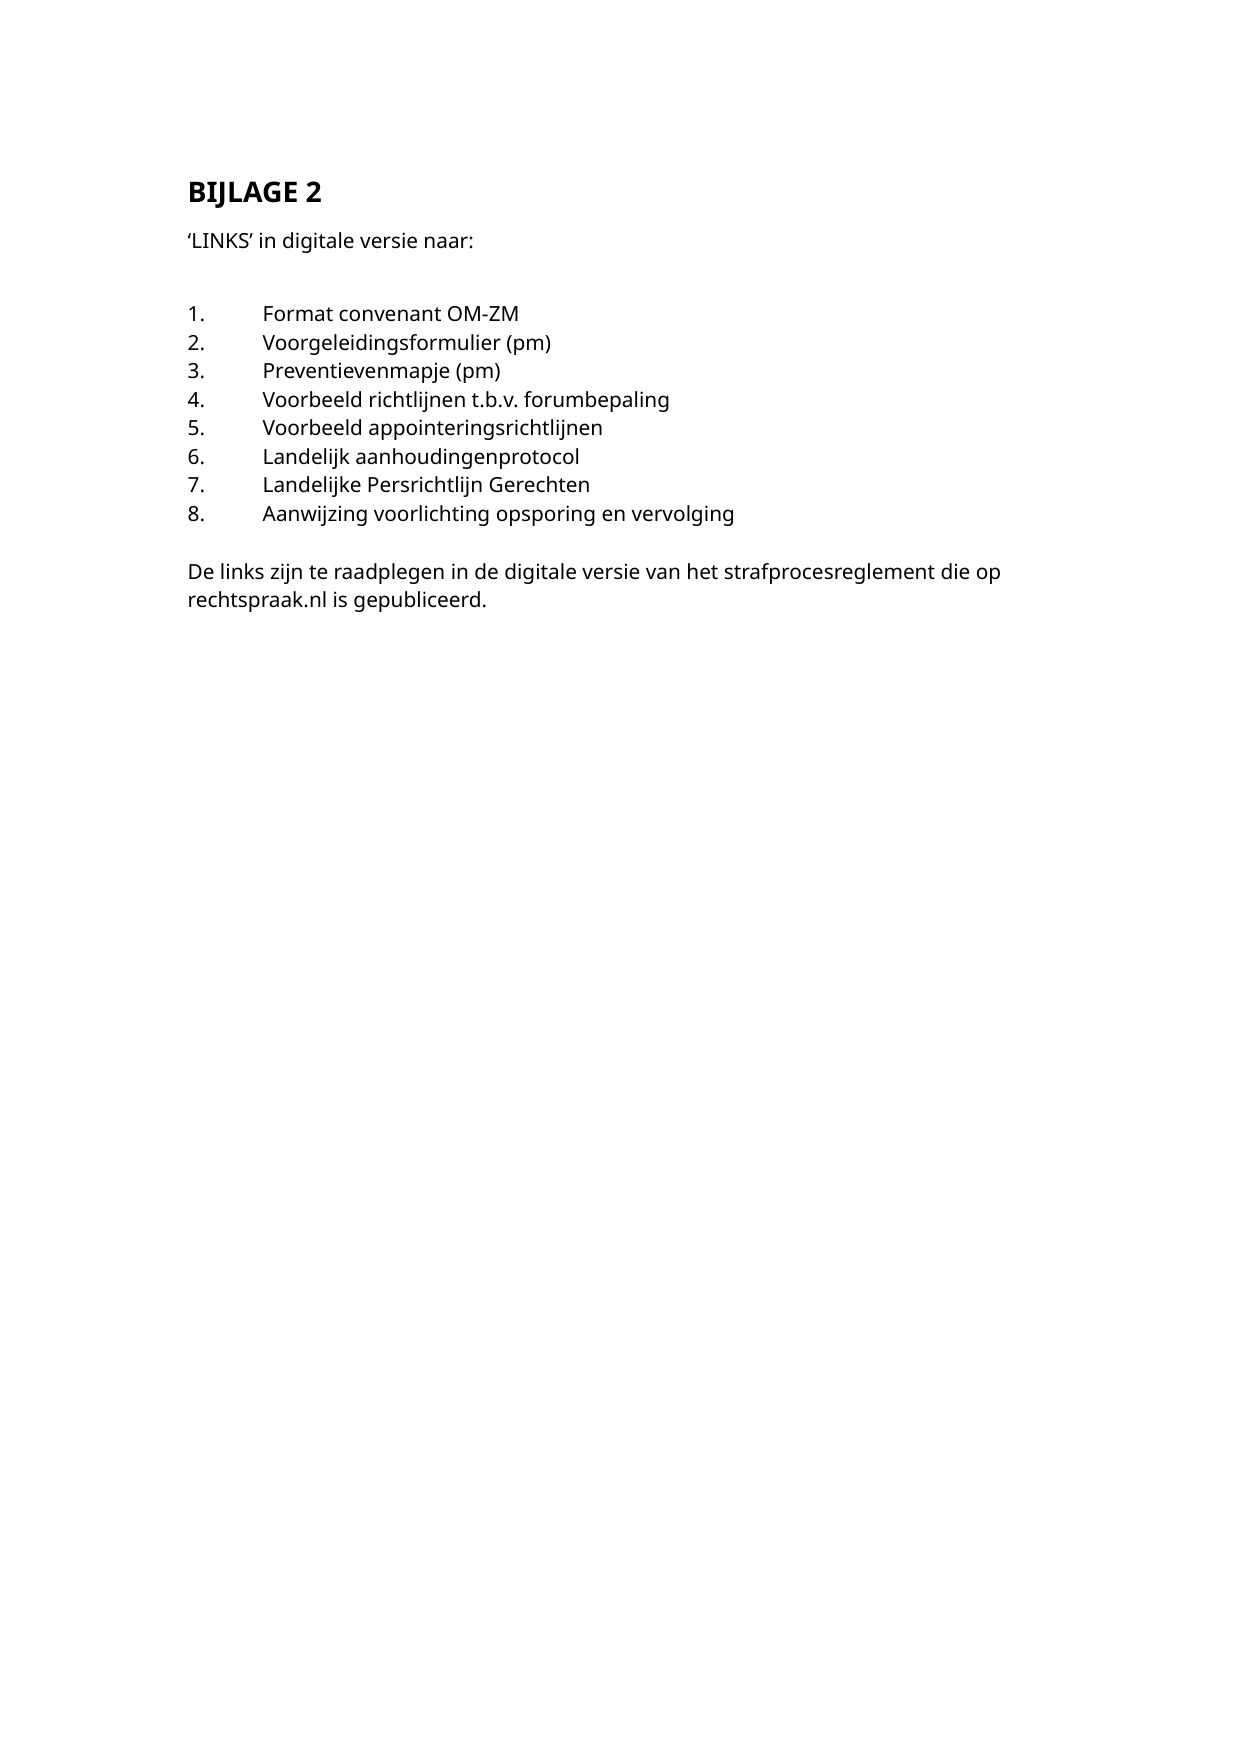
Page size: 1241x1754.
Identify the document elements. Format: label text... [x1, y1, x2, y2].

list Landelijke Persrichtlijn Gerechten [187, 470, 1053, 499]
list Voorbeeld appointeringsrichtlijnen [187, 413, 1053, 442]
list Preventievenmapje (pm) [187, 356, 1053, 385]
list Format convenant OM-ZM [187, 299, 1053, 328]
list Voorbeeld richtlijnen t.b.v. forumbepaling [187, 385, 1053, 413]
text De links zijn te raadplegen in de digitale versie van het strafprocesreglement die op rechtspraak.nl is gepubliceerd. [187, 557, 1053, 614]
list Voorgeleidingsformulier (pm) [187, 328, 1053, 356]
list Aanwijzing voorlichting opsporing en vervolging [187, 499, 1053, 527]
text ‘LINKS’ in digitale versie naar: [187, 226, 1053, 254]
list Landelijk aanhoudingenprotocol [187, 442, 1053, 470]
subtitle BIJLAGE 2 [187, 172, 1053, 211]
